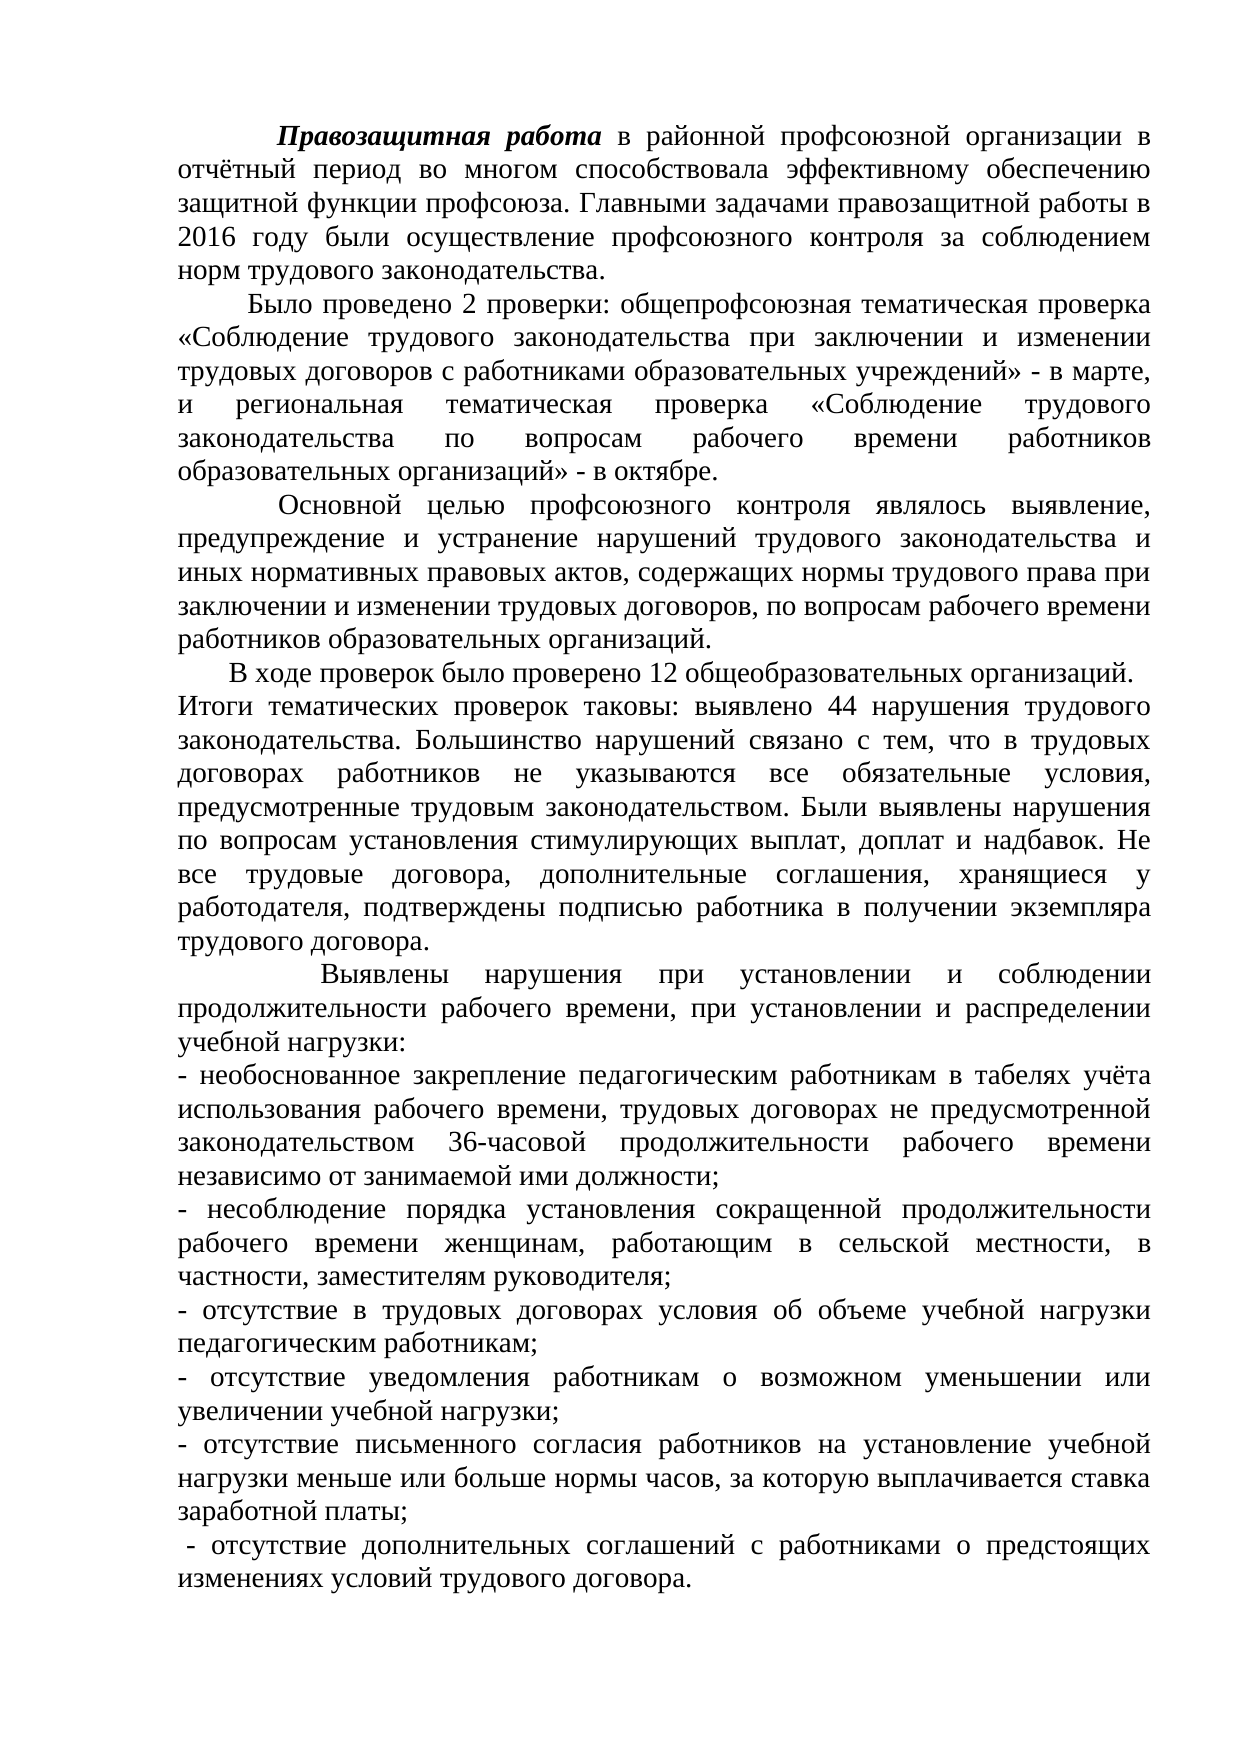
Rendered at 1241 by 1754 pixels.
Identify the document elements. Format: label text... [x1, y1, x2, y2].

text Было проведено 2 проверки: общепрофсоюзная тематическая проверка «Соблюдение трудового законодательства при заключении и изменении трудовых договоров с работниками образовательных учреждений» - в марте, и региональная тематическая проверка «Соблюдение трудового законодательства по вопросам рабочего времени работников образовательных организаций» - в октябре. [177, 286, 1152, 487]
text - отсутствие в трудовых договорах условия об объеме учебной нагрузки педагогическим работникам; [177, 1292, 1152, 1359]
text В ходе проверок было проверено 12 общеобразовательных организаций. [177, 655, 1152, 688]
text - необоснованное закрепление педагогическим работникам в табелях учёта использования рабочего времени, трудовых договорах не предусмотренной законодательством 36-часовой продолжительности рабочего времени независимо от занимаемой ими должности; [177, 1057, 1152, 1191]
text - несоблюдение порядка установления сокращенной продолжительности рабочего времени женщинам, работающим в сельской местности, в частности, заместителям руководителя; [177, 1191, 1152, 1292]
text - отсутствие письменного согласия работников на установление учебной нагрузки меньше или больше нормы часов, за которую выплачивается ставка заработной платы; [177, 1426, 1152, 1527]
text Итоги тематических проверок таковы: выявлено 44 нарушения трудового законодательства. Большинство нарушений связано с тем, что в трудовых договорах работников не указываются все обязательные условия, предусмотренные трудовым законодательством. Были выявлены нарушения по вопросам установления стимулирующих выплат, доплат и надбавок. Не все трудовые договора, дополнительные соглашения, хранящиеся у работодателя, подтверждены подписью работника в получении экземпляра трудового договора. [177, 688, 1152, 957]
text Выявлены нарушения при установлении и соблюдении продолжительности рабочего времени, при установлении и распределении учебной нагрузки: [177, 957, 1152, 1057]
text - отсутствие дополнительных соглашений с работниками о предстоящих изменениях условий трудового договора. [140, 1527, 1152, 1594]
text Правозащитная работа в районной профсоюзной организации в отчётный период во многом способствовала эффективному обеспечению защитной функции профсоюза. Главными задачами правозащитной работы в 2016 году были осуществление профсоюзного контроля за соблюдением норм трудового законодательства. [140, 118, 1152, 286]
text Основной целью профсоюзного контроля являлось выявление, предупреждение и устранение нарушений трудового законодательства и иных нормативных правовых актов, содержащих нормы трудового права при заключении и изменении трудовых договоров, по вопросам рабочего времени работников образовательных организаций. [177, 487, 1152, 655]
text - отсутствие уведомления работникам о возможном уменьшении или увеличении учебной нагрузки; [177, 1359, 1152, 1426]
